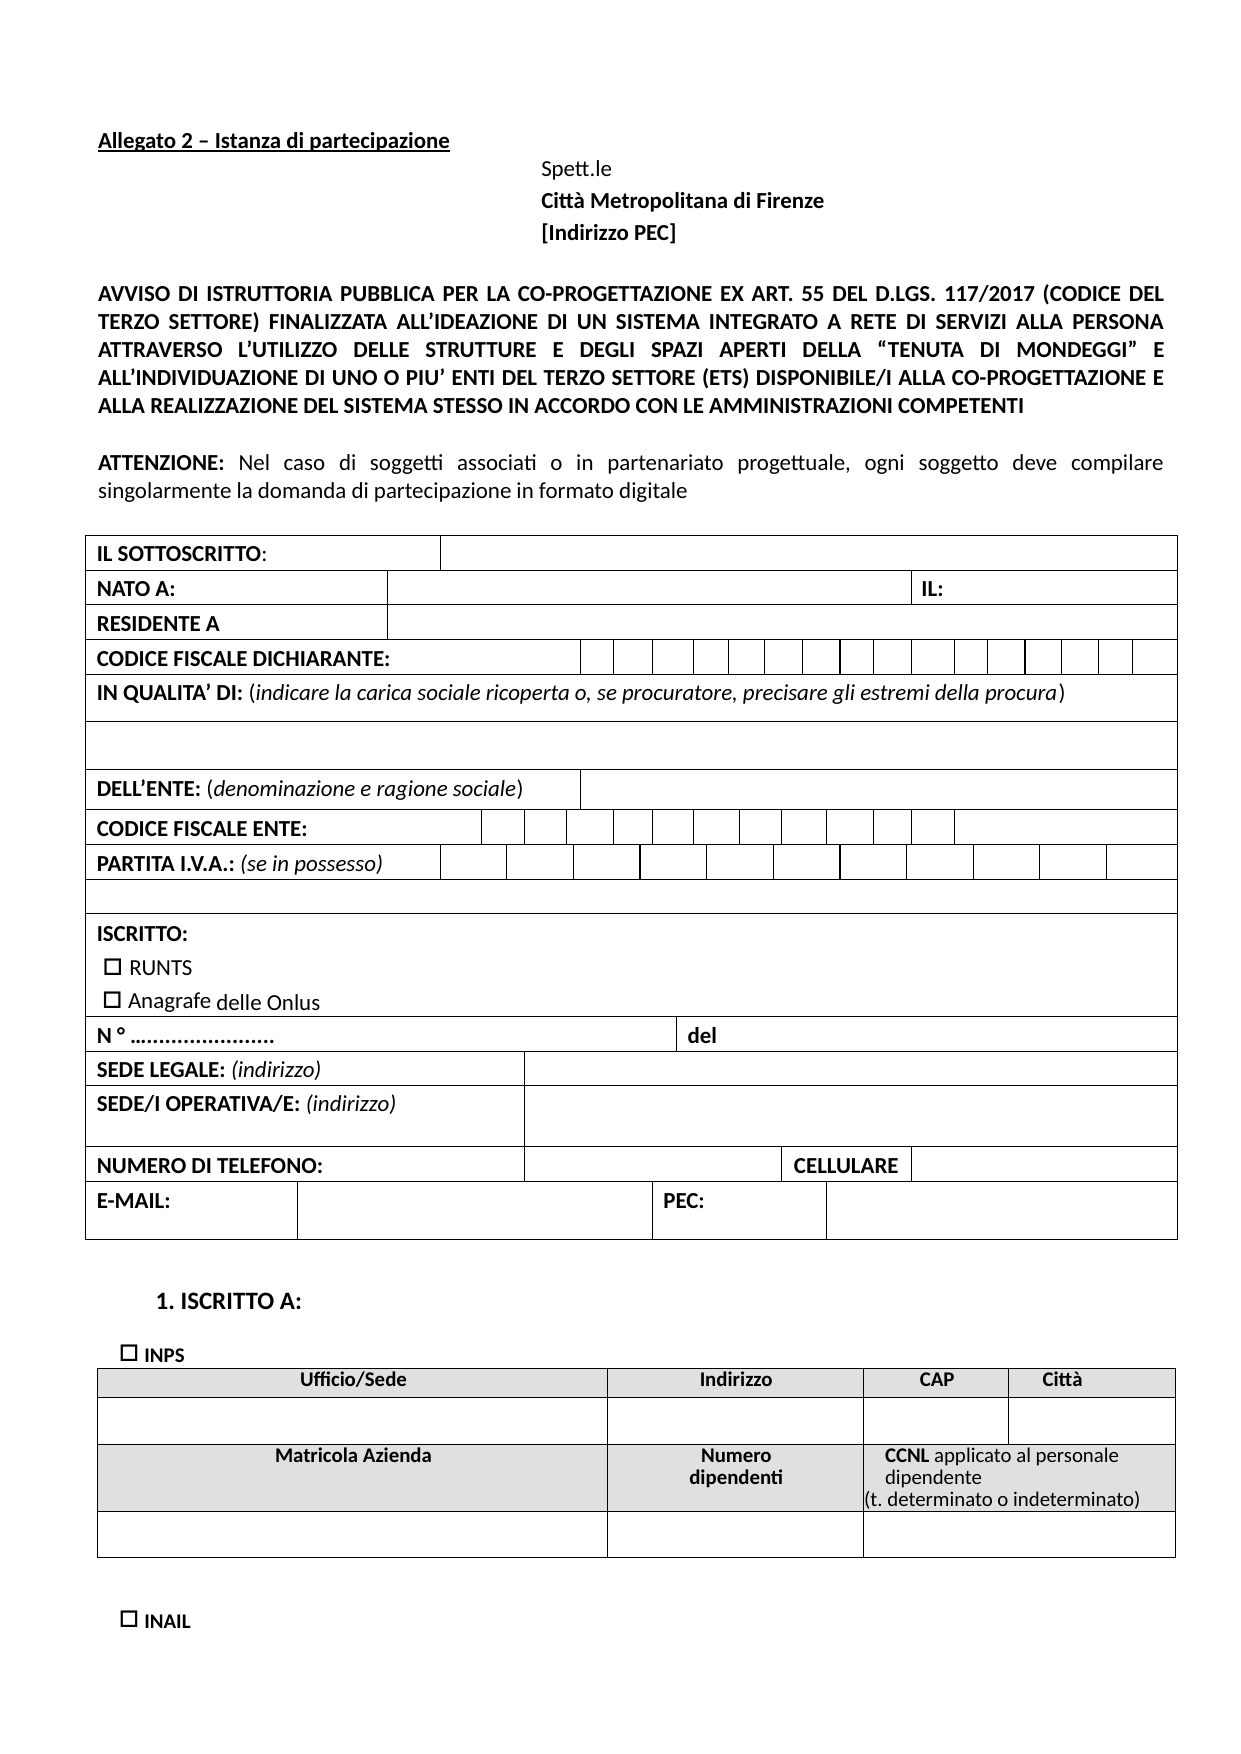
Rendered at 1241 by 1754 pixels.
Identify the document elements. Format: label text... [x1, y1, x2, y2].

table_cell CCNL applicato al personale dipendente (t. determinato o indeterminato) [864, 1445, 1175, 1511]
table_cell [694, 810, 739, 844]
table_cell [482, 810, 524, 844]
table_cell [874, 640, 911, 674]
text 1. ISCRITTO A: [155, 1285, 1165, 1316]
table_cell PARTITA I.V.A.: (se in possesso) [86, 845, 440, 878]
table_cell [1062, 640, 1098, 674]
table_cell [98, 1398, 607, 1444]
table_cell [653, 810, 693, 844]
table_cell [608, 1512, 863, 1557]
table_cell [912, 640, 954, 674]
table_cell [441, 845, 506, 878]
table_cell [1026, 640, 1061, 674]
table_cell [729, 640, 764, 674]
table_cell DELL’ENTE: (denominazione e ragione sociale) [86, 770, 580, 809]
table_cell [803, 640, 839, 674]
table_cell [841, 845, 906, 878]
table_cell [740, 810, 781, 844]
table_cell [974, 845, 1039, 878]
table_cell [641, 845, 706, 878]
table_cell [864, 1398, 1008, 1444]
text  INAIL [118, 1608, 1165, 1633]
table_cell [774, 845, 839, 878]
table_cell [874, 810, 911, 844]
table_cell NATO A: [86, 571, 387, 604]
table_cell [653, 640, 693, 674]
table_header CAP [864, 1369, 1008, 1397]
table_cell del [677, 1017, 1177, 1051]
table_cell [98, 1512, 607, 1557]
table_cell [827, 810, 873, 844]
table_cell [525, 1052, 1177, 1085]
table_cell [581, 640, 613, 674]
table_header Città [1009, 1369, 1175, 1397]
table_cell [694, 640, 728, 674]
table_cell [912, 1147, 1177, 1181]
table_cell [86, 880, 1177, 913]
table_cell IL: [912, 571, 1177, 604]
text ATTENZIONE: Nel caso di soggetti associati o in partenariato progettuale, ogni soggetto deve compilare singolarmente la domanda di partecipazione in formato digitale [98, 448, 1165, 504]
table_cell CODICE FISCALE DICHIARANTE: [86, 640, 580, 674]
text Allegato 2 – Istanza di partecipazione [98, 126, 1123, 154]
table_cell [955, 640, 987, 674]
table_cell [1133, 640, 1177, 674]
table_cell [574, 845, 639, 878]
text [Indirizzo PEC] [541, 218, 1123, 246]
table_cell [608, 1398, 863, 1444]
table_cell [581, 770, 1177, 809]
table_header [441, 536, 1177, 570]
table_cell [912, 810, 954, 844]
table_cell [841, 640, 873, 674]
table_cell Numero dipendenti [608, 1445, 863, 1511]
table_cell [614, 640, 652, 674]
table_cell [707, 845, 773, 878]
table_header IL SOTTOSCRITTO: [86, 536, 440, 570]
table_cell [782, 810, 826, 844]
table_cell [388, 571, 911, 604]
text  INPS [118, 1342, 1165, 1367]
table_cell [525, 1086, 1177, 1146]
table_cell [988, 640, 1024, 674]
table_cell ISCRITTO:  RUNTS  Anagrafe delle Onlus [86, 914, 1177, 1016]
table_cell N ° …..................... [86, 1017, 676, 1051]
table_cell [1009, 1398, 1175, 1444]
text Spett.le [541, 154, 1123, 182]
table_cell Matricola Azienda [98, 1445, 607, 1511]
table_cell [765, 640, 802, 674]
table_cell [388, 605, 1177, 639]
text AVVISO DI ISTRUTTORIA PUBBLICA PER LA CO-PROGETTAZIONE EX ART. 55 DEL D.LGS. 117/2017 (CODICE DEL TERZO SETTORE) FINALIZZATA ALL’IDEAZIONE DI UN SISTEMA INTEGRATO A RETE DI SERVIZI ALLA PERSONA ATTRAVERSO L’UTILIZZO DELLE STRUTTURE E DEGLI SPAZI APERTI DELLA “TENUTA DI MONDEGGI” E ALL’INDIVIDUAZIONE DI UNO O PIU’ ENTI DEL TERZO SETTORE (ETS) DISPONIBILE/I ALLA CO-PROGETTAZIONE E ALLA REALIZZAZIONE DEL SISTEMA STESSO IN ACCORDO CON LE AMMINISTRAZIONI COMPETENTI [98, 279, 1165, 419]
table_cell [1107, 845, 1177, 878]
text Città Metropolitana di Firenze [541, 186, 1123, 214]
table_cell E-MAIL: [86, 1182, 297, 1239]
table_cell [907, 845, 973, 878]
table_cell [827, 1182, 1177, 1239]
table_cell PEC: [653, 1182, 826, 1239]
table_cell [525, 1147, 781, 1181]
table_cell IN QUALITA’ DI: (indicare la carica sociale ricoperta o, se procuratore, precisare gli estremi della procura) [86, 675, 1177, 721]
table_cell [298, 1182, 652, 1239]
table_cell SEDE/I OPERATIVA/E: (indirizzo) [86, 1086, 524, 1146]
table_cell SEDE LEGALE: (indirizzo) [86, 1052, 524, 1085]
table_cell [86, 722, 1177, 769]
table_cell RESIDENTE A [86, 605, 387, 639]
table_header Ufficio/Sede [98, 1369, 607, 1397]
table_cell [525, 810, 566, 844]
table_header Indirizzo [608, 1369, 863, 1397]
table_cell [567, 810, 613, 844]
table_cell NUMERO DI TELEFONO: [86, 1147, 524, 1181]
table_cell [1040, 845, 1106, 878]
table_cell [955, 810, 1177, 844]
table_cell CODICE FISCALE ENTE: [86, 810, 481, 844]
table_cell [614, 810, 652, 844]
table_cell [507, 845, 573, 878]
table_cell [864, 1512, 1175, 1557]
table_cell CELLULARE [782, 1147, 911, 1181]
table_cell [1099, 640, 1132, 674]
